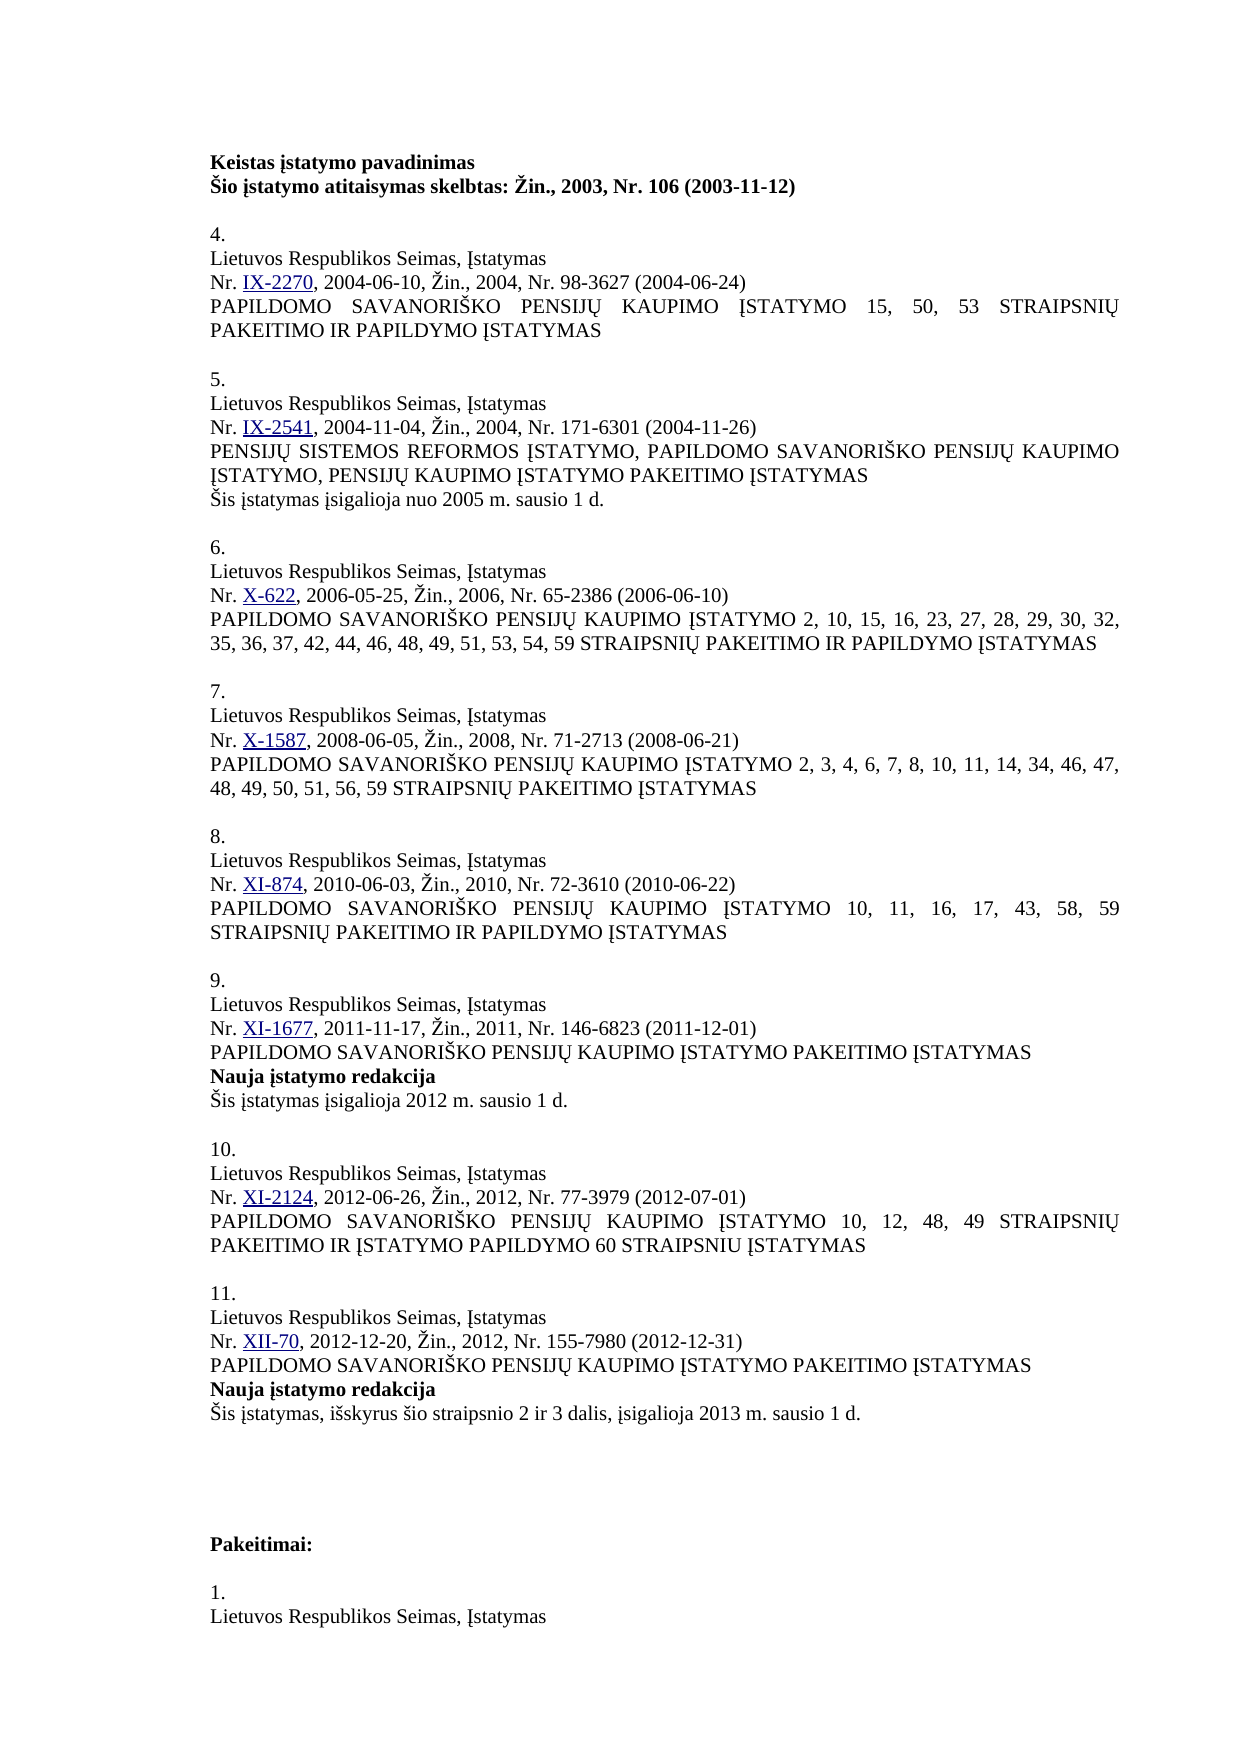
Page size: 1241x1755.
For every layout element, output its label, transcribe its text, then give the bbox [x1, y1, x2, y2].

text Nr. IX-2541, 2004-11-04, Žin., 2004, Nr. 171-6301 (2004-11-26) [210, 415, 1120, 439]
text PAPILDOMO SAVANORIŠKO PENSIJŲ KAUPIMO ĮSTATYMO PAKEITIMO ĮSTATYMAS [210, 1040, 1120, 1064]
text 8. [210, 824, 1120, 848]
text Lietuvos Respublikos Seimas, Įstatymas [210, 1604, 1120, 1628]
text Nr. XII-70, 2012-12-20, Žin., 2012, Nr. 155-7980 (2012-12-31) [210, 1329, 1120, 1353]
text Lietuvos Respublikos Seimas, Įstatymas [210, 848, 1120, 872]
text Lietuvos Respublikos Seimas, Įstatymas [210, 992, 1120, 1016]
text Nr. X-1587, 2008-06-05, Žin., 2008, Nr. 71-2713 (2008-06-21) [210, 727, 1120, 752]
text 5. [210, 367, 1120, 391]
text Šis įstatymas įsigalioja 2012 m. sausio 1 d. [210, 1088, 1120, 1112]
text PAPILDOMO SAVANORIŠKO PENSIJŲ KAUPIMO ĮSTATYMO 10, 12, 48, 49 STRAIPSNIŲ PAKEITIMO IR ĮSTATYMO PAPILDYMO 60 STRAIPSNIU ĮSTATYMAS [210, 1209, 1120, 1257]
text Lietuvos Respublikos Seimas, Įstatymas [210, 246, 1120, 270]
text PENSIJŲ SISTEMOS REFORMOS ĮSTATYMO, PAPILDOMO SAVANORIŠKO PENSIJŲ KAUPIMO ĮSTATYMO, PENSIJŲ KAUPIMO ĮSTATYMO PAKEITIMO ĮSTATYMAS [210, 439, 1120, 487]
text Lietuvos Respublikos Seimas, Įstatymas [210, 1161, 1120, 1185]
text 4. [210, 222, 1120, 246]
text Nr. XI-2124, 2012-06-26, Žin., 2012, Nr. 77-3979 (2012-07-01) [210, 1185, 1120, 1209]
text PAPILDOMO SAVANORIŠKO PENSIJŲ KAUPIMO ĮSTATYMO 2, 3, 4, 6, 7, 8, 10, 11, 14, 34, 46, 47, 48, 49, 50, 51, 56, 59 STRAIPSNIŲ PAKEITIMO ĮSTATYMAS [210, 752, 1120, 800]
text Lietuvos Respublikos Seimas, Įstatymas [210, 391, 1120, 415]
text 7. [210, 679, 1120, 703]
text Keistas įstatymo pavadinimas [210, 150, 1120, 174]
text PAPILDOMO SAVANORIŠKO PENSIJŲ KAUPIMO ĮSTATYMO 2, 10, 15, 16, 23, 27, 28, 29, 30, 32, 35, 36, 37, 42, 44, 46, 48, 49, 51, 53, 54, 59 STRAIPSNIŲ PAKEITIMO IR PAPILDYMO ĮSTATYMAS [210, 607, 1120, 655]
text Šis įstatymas įsigalioja nuo 2005 m. sausio 1 d. [210, 487, 1120, 511]
text Nr. XI-1677, 2011-11-17, Žin., 2011, Nr. 146-6823 (2011-12-01) [210, 1016, 1120, 1040]
text Lietuvos Respublikos Seimas, Įstatymas [210, 1305, 1120, 1329]
text Šis įstatymas, išskyrus šio straipsnio 2 ir 3 dalis, įsigalioja 2013 m. sausio 1 d. [210, 1401, 1120, 1425]
text 11. [210, 1281, 1120, 1305]
text 6. [210, 535, 1120, 559]
text Nr. IX-2270, 2004-06-10, Žin., 2004, Nr. 98-3627 (2004-06-24) [210, 270, 1120, 294]
text Šio įstatymo atitaisymas skelbtas: Žin., 2003, Nr. 106 (2003-11-12) [210, 174, 1120, 198]
text PAPILDOMO SAVANORIŠKO PENSIJŲ KAUPIMO ĮSTATYMO PAKEITIMO ĮSTATYMAS [210, 1353, 1120, 1377]
text Nauja įstatymo redakcija [210, 1064, 1120, 1088]
text Nr. X-622, 2006-05-25, Žin., 2006, Nr. 65-2386 (2006-06-10) [210, 583, 1120, 607]
text Nauja įstatymo redakcija [210, 1377, 1120, 1401]
text 1. [210, 1580, 1120, 1604]
text PAPILDOMO SAVANORIŠKO PENSIJŲ KAUPIMO ĮSTATYMO 15, 50, 53 STRAIPSNIŲ PAKEITIMO IR PAPILDYMO ĮSTATYMAS [210, 294, 1120, 342]
text Pakeitimai: [210, 1532, 1120, 1556]
text 10. [210, 1137, 1120, 1161]
text 9. [210, 968, 1120, 992]
text Lietuvos Respublikos Seimas, Įstatymas [210, 703, 1120, 727]
text Nr. XI-874, 2010-06-03, Žin., 2010, Nr. 72-3610 (2010-06-22) [210, 872, 1120, 896]
text PAPILDOMO SAVANORIŠKO PENSIJŲ KAUPIMO ĮSTATYMO 10, 11, 16, 17, 43, 58, 59 STRAIPSNIŲ PAKEITIMO IR PAPILDYMO ĮSTATYMAS [210, 896, 1120, 944]
text Lietuvos Respublikos Seimas, Įstatymas [210, 559, 1120, 583]
